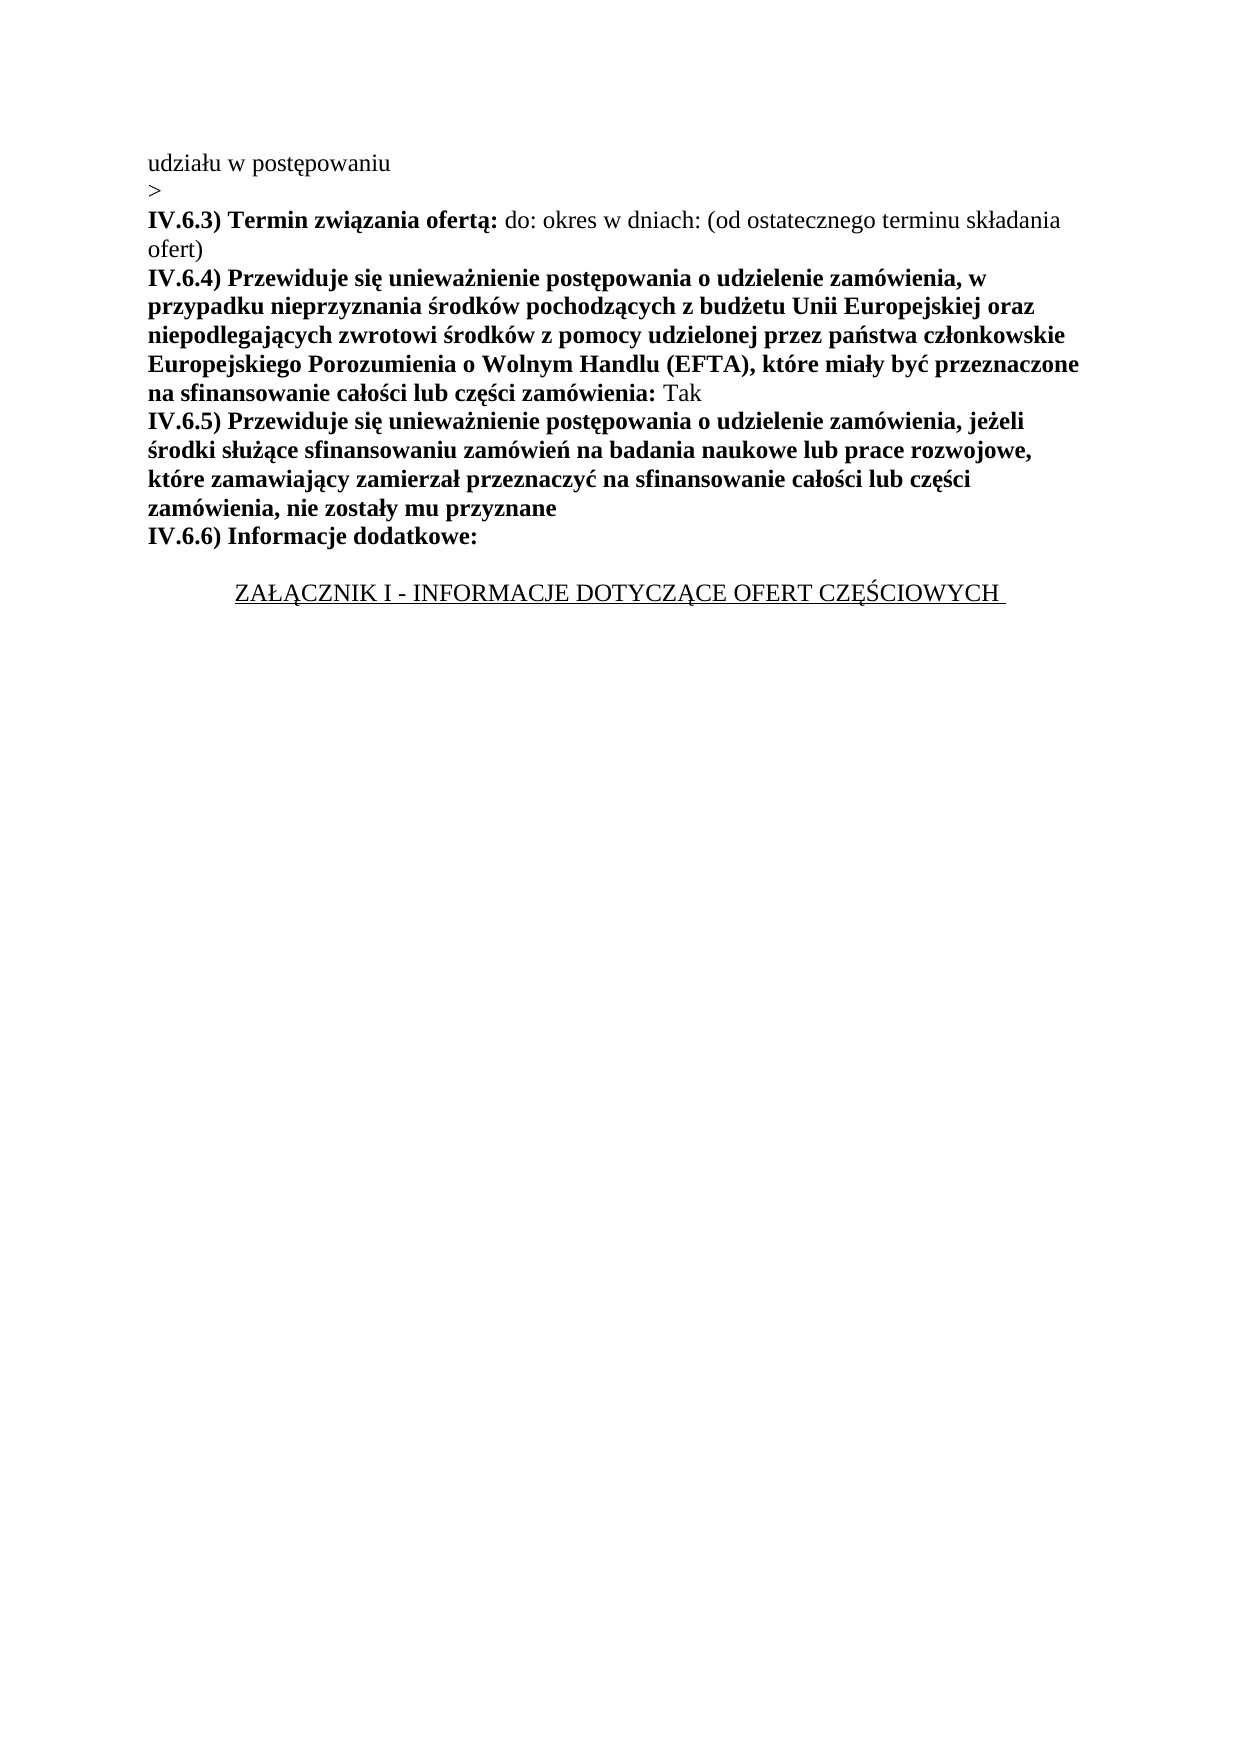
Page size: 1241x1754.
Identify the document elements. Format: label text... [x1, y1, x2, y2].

text ZAŁĄCZNIK I - INFORMACJE DOTYCZĄCE OFERT CZĘŚCIOWYCH [148, 578, 1093, 607]
text udziału w postępowaniu > IV.6.3) Termin związania ofertą: do: okres w dniach: (od ostatecznego terminu składania ofert) IV.6.4) Przewiduje się unieważnienie postępowania o udzielenie zamówienia, w przypadku nieprzyznania środków pochodzących z budżetu Unii Europejskiej oraz niepodlegających zwrotowi środków z pomocy udzielonej przez państwa członkowskie Europejskiego Porozumienia o Wolnym Handlu (EFTA), które miały być przeznaczone na sfinansowanie całości lub części zamówienia: Tak IV.6.5) Przewiduje się unieważnienie postępowania o udzielenie zamówienia, jeżeli środki służące sfinansowaniu zamówień na badania naukowe lub prace rozwojowe, które zamawiający zamierzał przeznaczyć na sfinansowanie całości lub części zamówienia, nie zostały mu przyznane IV.6.6) Informacje dodatkowe: [148, 148, 1093, 578]
